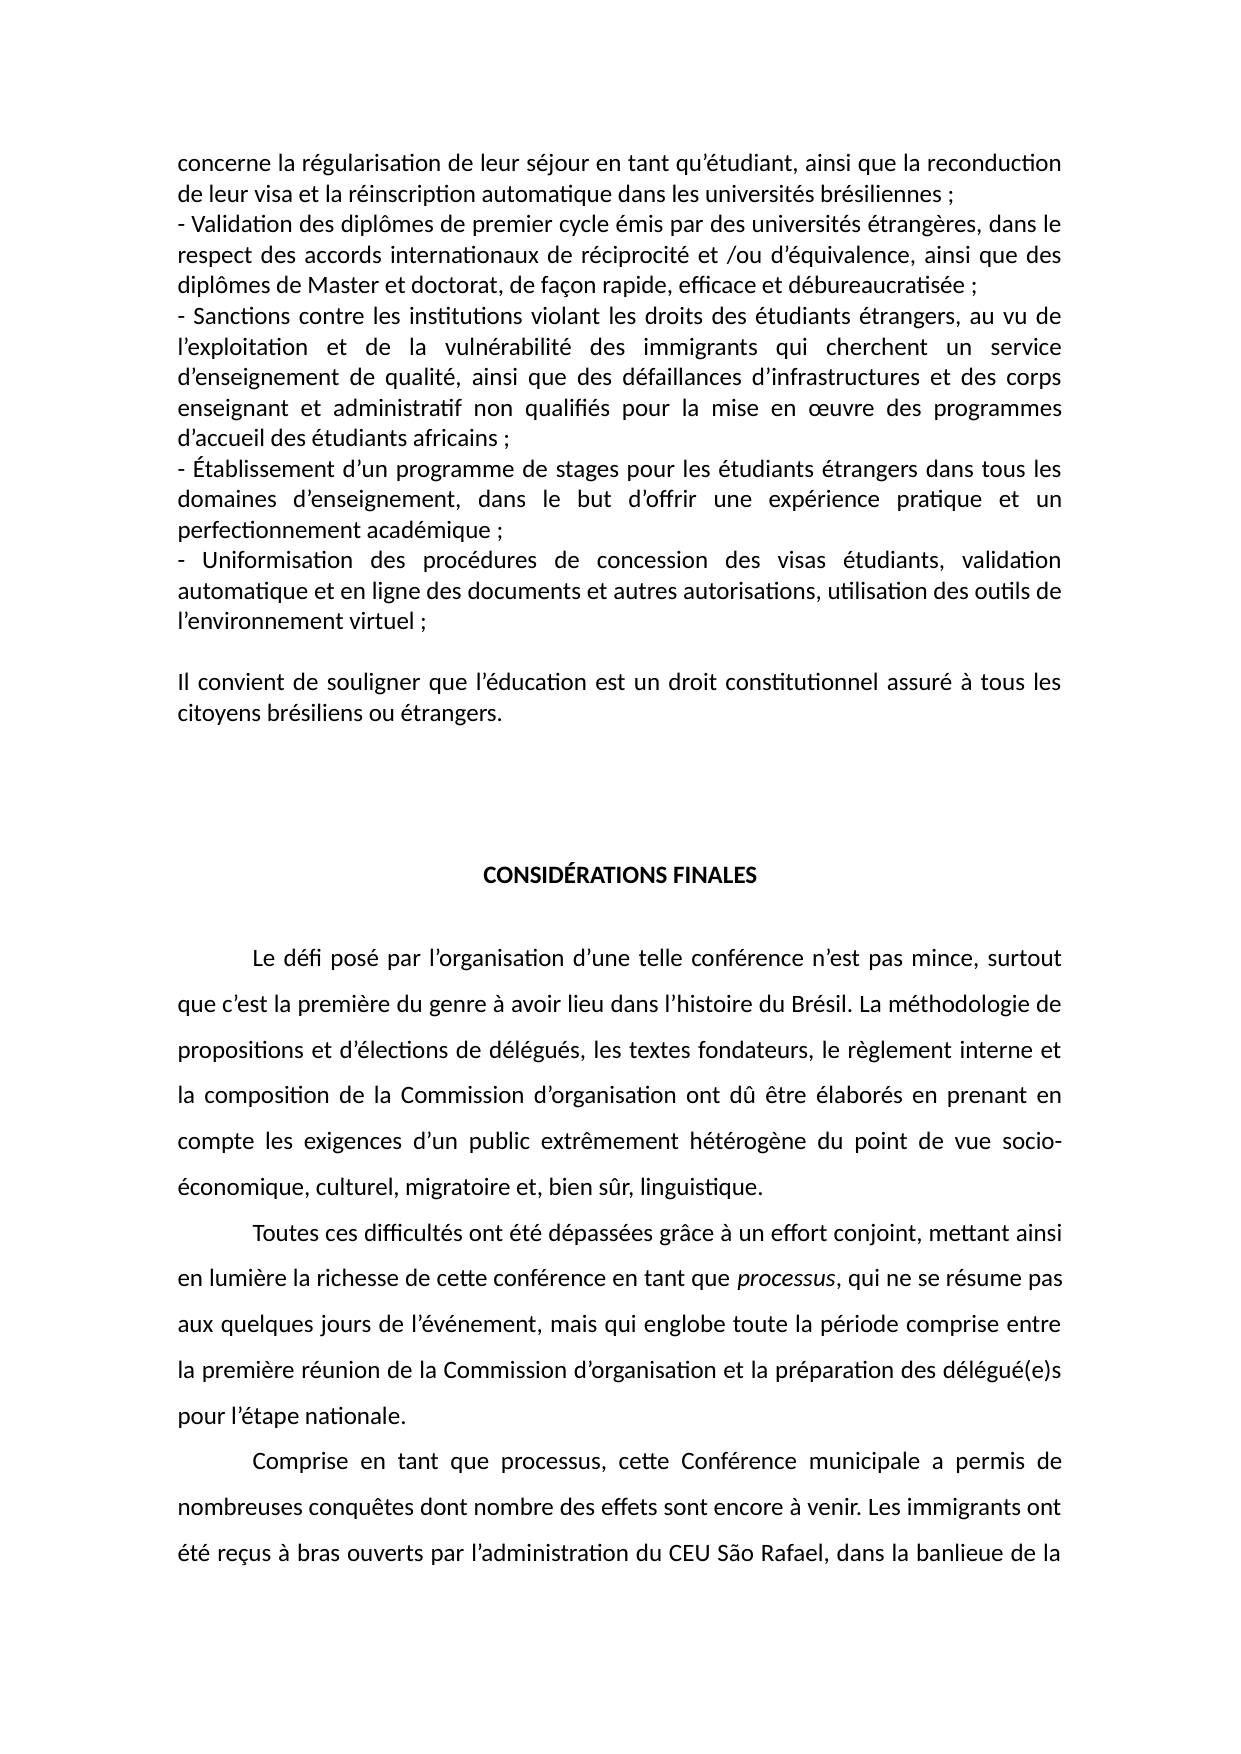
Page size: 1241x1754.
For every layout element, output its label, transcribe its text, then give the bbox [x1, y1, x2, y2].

text - Uniformisation des procédures de concession des visas étudiants, validation automatique et en ligne des documents et autres autorisations, utilisation des outils de l’environnement virtuel ; [177, 544, 1063, 636]
text - Validation des diplômes de premier cycle émis par des universités étrangères, dans le respect des accords internationaux de réciprocité et /ou d’équivalence, ainsi que des diplômes de Master et doctorat, de façon rapide, efficace et débureaucratisée ; [177, 209, 1063, 300]
text concerne la régularisation de leur séjour en tant qu’étudiant, ainsi que la reconduction de leur visa et la réinscription automatique dans les universités brésiliennes ; [177, 148, 1063, 209]
text Comprise en tant que processus, cette Conférence municipale a permis de nombreuses conquêtes dont nombre des effets sont encore à venir. Les immigrants ont été reçus à bras ouverts par l’administration du CEU São Rafael, dans la banlieue de la [177, 1446, 1063, 1567]
text - Sanctions contre les institutions violant les droits des étudiants étrangers, au vu de l’exploitation et de la vulnérabilité des immigrants qui cherchent un service d’enseignement de qualité, ainsi que des défaillances d’infrastructures et des corps enseignant et administratif non qualifiés pour la mise en œuvre des programmes d’accueil des étudiants africains ; [177, 300, 1063, 453]
text Toutes ces difficultés ont été dépassées grâce à un effort conjoint, mettant ainsi en lumière la richesse de cette conférence en tant que processus, qui ne se résume pas aux quelques jours de l’événement, mais qui englobe toute la période comprise entre la première réunion de la Commission d’organisation et la préparation des délégué(e)s pour l’étape nationale. [177, 1217, 1063, 1430]
text CONSIDÉRATIONS FINALES [177, 859, 1063, 890]
text Le défi posé par l’organisation d’une telle conférence n’est pas mince, surtout que c’est la première du genre à avoir lieu dans l’histoire du Brésil. La méthodologie de propositions et d’élections de délégués, les textes fondateurs, le règlement interne et la composition de la Commission d’organisation ont dû être élaborés en prenant en compte les exigences d’un public extrêmement hétérogène du point de vue socio-économique, culturel, migratoire et, bien sûr, linguistique. [177, 942, 1063, 1202]
text Il convient de souligner que l’éducation est un droit constitutionnel assuré à tous les citoyens brésiliens ou étrangers. [177, 666, 1063, 727]
text - Établissement d’un programme de stages pour les étudiants étrangers dans tous les domaines d’enseignement, dans le but d’offrir une expérience pratique et un perfectionnement académique ; [177, 453, 1063, 544]
